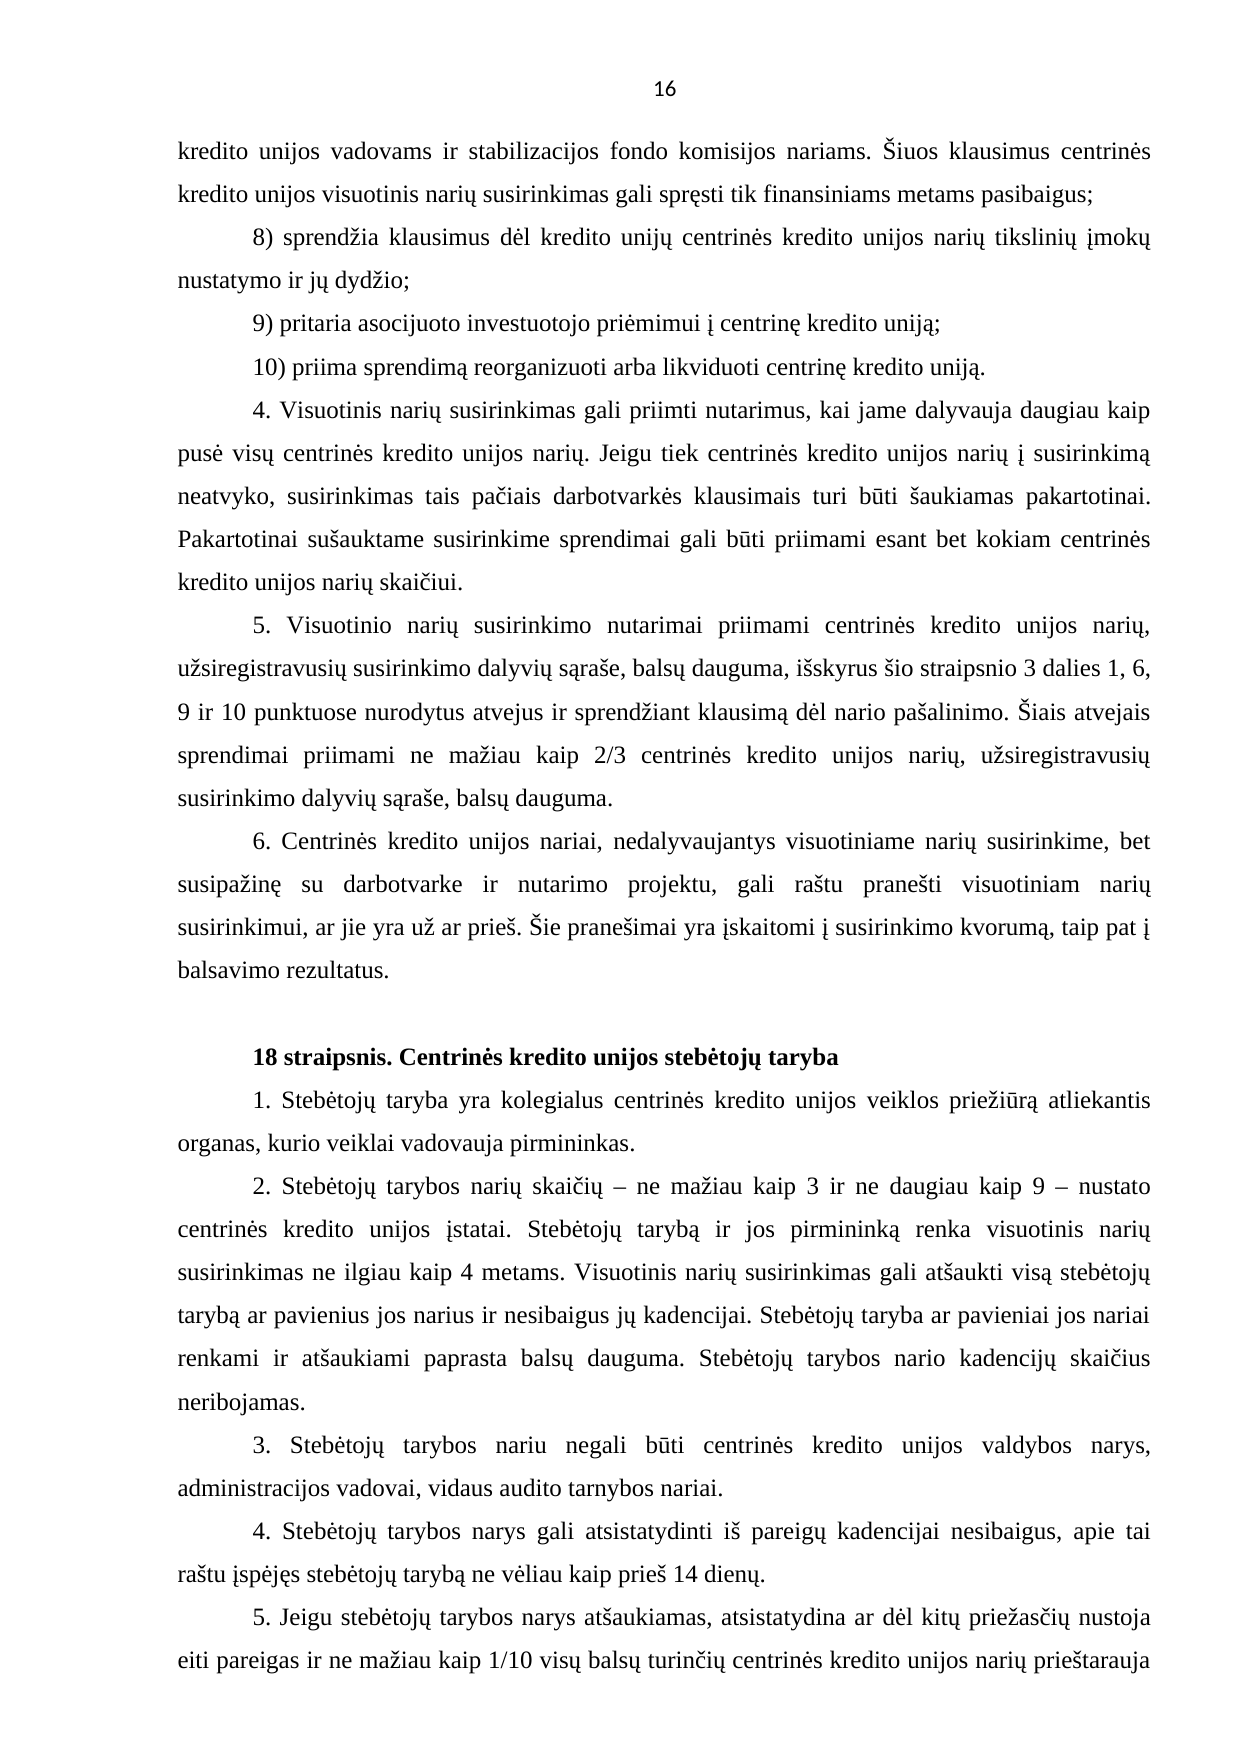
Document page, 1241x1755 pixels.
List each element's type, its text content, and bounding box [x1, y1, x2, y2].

text 18 straipsnis. Centrinės kredito unijos stebėtojų taryba [177, 1042, 1152, 1070]
text 3. Stebėtojų tarybos nariu negali būti centrinės kredito unijos valdybos narys, administracijos vadovai, vidaus audito tarnybos nariai. [177, 1430, 1152, 1502]
text kredito unijos vadovams ir stabilizacijos fondo komisijos nariams. Šiuos klausimus centrinės kredito unijos visuotinis narių susirinkimas gali spręsti tik finansiniams metams pasibaigus; [177, 136, 1152, 208]
text 2. Stebėtojų tarybos narių skaičių – ne mažiau kaip 3 ir ne daugiau kaip 9 – nustato centrinės kredito unijos įstatai. Stebėtojų tarybą ir jos pirmininką renka visuotinis narių susirinkimas ne ilgiau kaip 4 metams. Visuotinis narių susirinkimas gali atšaukti visą stebėtojų tarybą ar pavienius jos narius ir nesibaigus jų kadencijai. Stebėtojų taryba ar pavieniai jos nariai renkami ir atšaukiami paprasta balsų dauguma. Stebėtojų tarybos nario kadencijų skaičius neribojamas. [177, 1171, 1152, 1415]
text 1. Stebėtojų taryba yra kolegialus centrinės kredito unijos veiklos priežiūrą atliekantis organas, kurio veiklai vadovauja pirmininkas. [177, 1085, 1152, 1157]
text 9) pritaria asocijuoto investuotojo priėmimui į centrinę kredito uniją; [177, 308, 1152, 337]
text 6. Centrinės kredito unijos nariai, nedalyvaujantys visuotiniame narių susirinkime, bet susipažinę su darbotvarke ir nutarimo projektu, gali raštu pranešti visuotiniam narių susirinkimui, ar jie yra už ar prieš. Šie pranešimai yra įskaitomi į susirinkimo kvorumą, taip pat į balsavimo rezultatus. [177, 826, 1152, 984]
text 5. Visuotinio narių susirinkimo nutarimai priimami centrinės kredito unijos narių, užsiregistravusių susirinkimo dalyvių sąraše, balsų dauguma, išskyrus šio straipsnio 3 dalies 1, 6, 9 ir 10 punktuose nurodytus atvejus ir sprendžiant klausimą dėl nario pašalinimo. Šiais atvejais sprendimai priimami ne mažiau kaip 2/3 centrinės kredito unijos narių, užsiregistravusių susirinkimo dalyvių sąraše, balsų dauguma. [177, 610, 1152, 812]
text 10) priima sprendimą reorganizuoti arba likviduoti centrinę kredito uniją. [177, 352, 1152, 380]
text 5. Jeigu stebėtojų tarybos narys atšaukiamas, atsistatydina ar dėl kitų priežasčių nustoja eiti pareigas ir ne mažiau kaip 1/10 visų balsų turinčių centrinės kredito unijos narių prieštarauja [177, 1602, 1152, 1674]
text 4. Stebėtojų tarybos narys gali atsistatydinti iš pareigų kadencijai nesibaigus, apie tai raštu įspėjęs stebėtojų tarybą ne vėliau kaip prieš 14 dienų. [177, 1516, 1152, 1588]
text 8) sprendžia klausimus dėl kredito unijų centrinės kredito unijos narių tikslinių įmokų nustatymo ir jų dydžio; [177, 222, 1152, 294]
text 4. Visuotinis narių susirinkimas gali priimti nutarimus, kai jame dalyvauja daugiau kaip pusė visų centrinės kredito unijos narių. Jeigu tiek centrinės kredito unijos narių į susirinkimą neatvyko, susirinkimas tais pačiais darbotvarkės klausimais turi būti šaukiamas pakartotinai. Pakartotinai sušauktame susirinkime sprendimai gali būti priimami esant bet kokiam centrinės kredito unijos narių skaičiui. [177, 395, 1152, 596]
